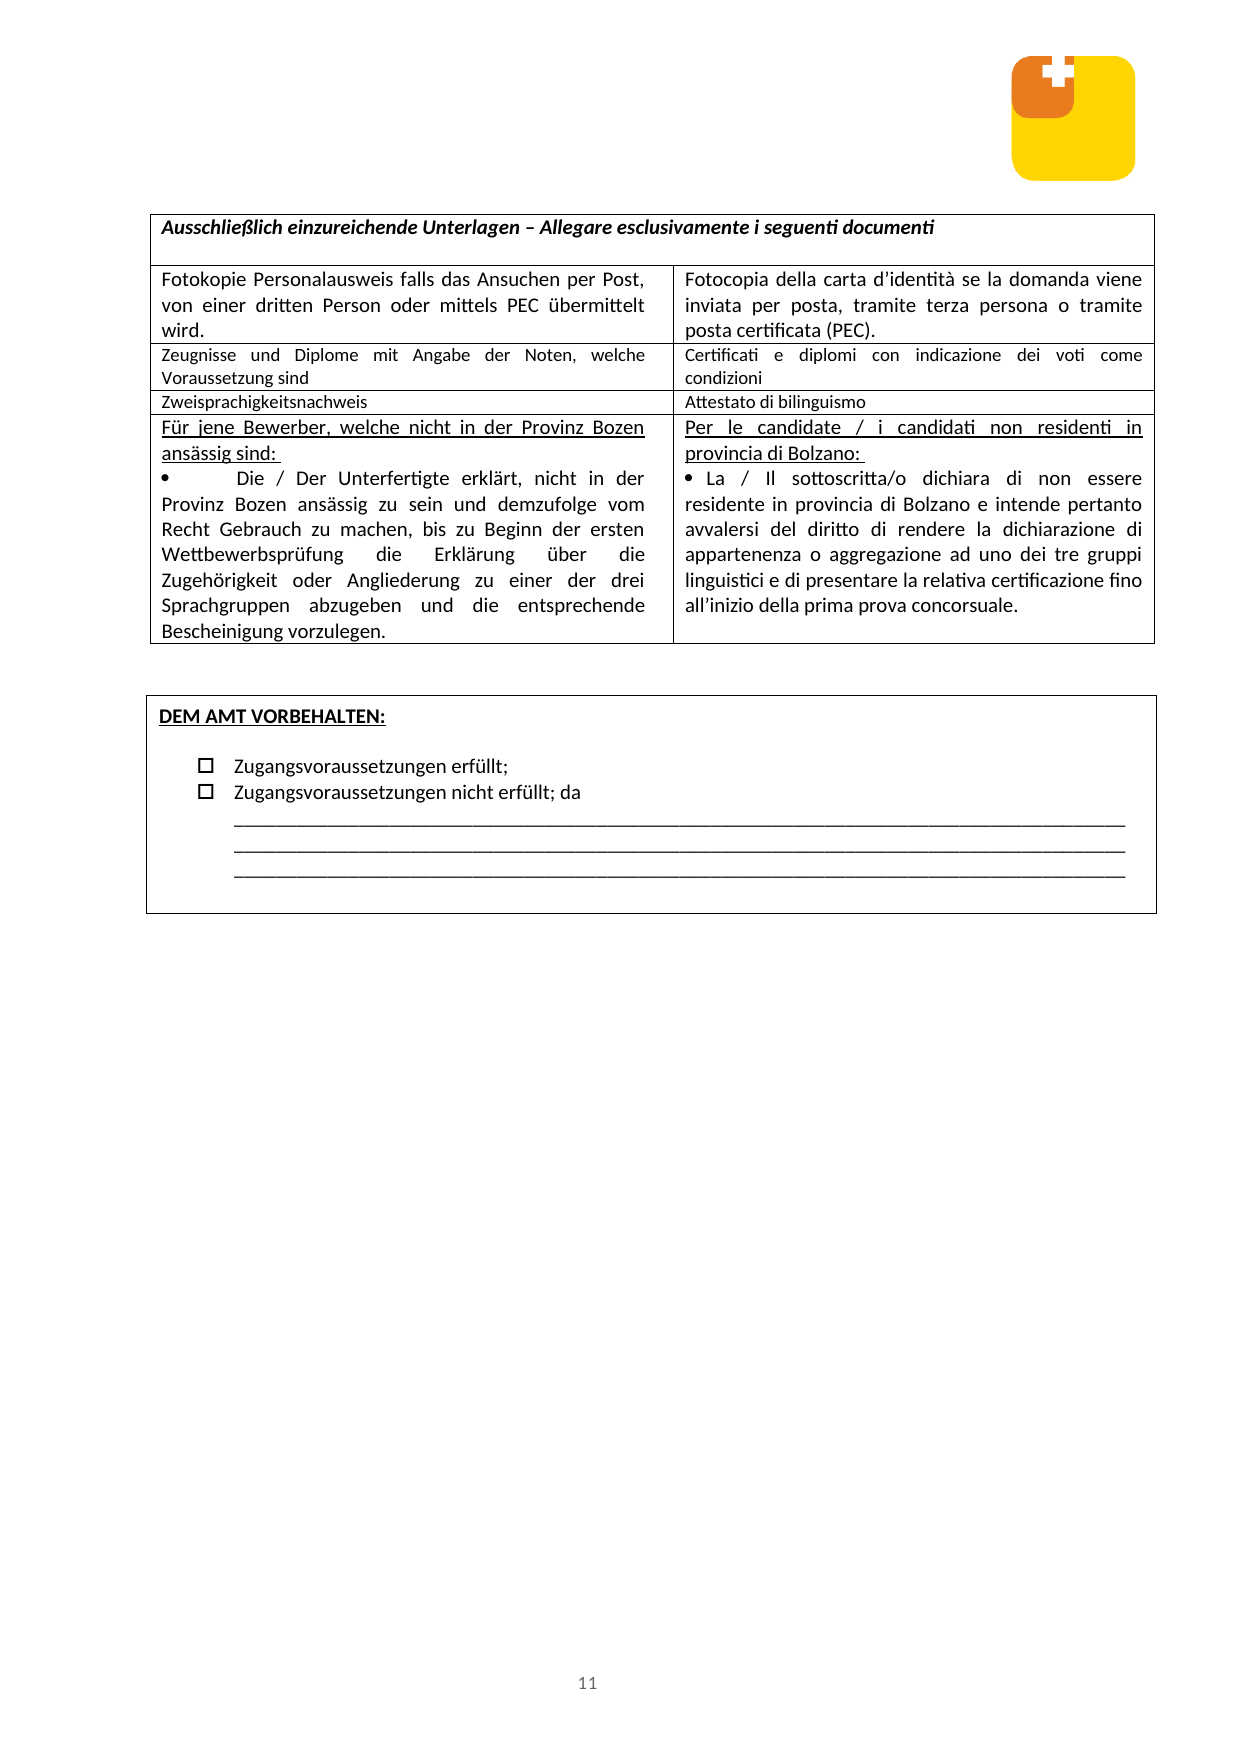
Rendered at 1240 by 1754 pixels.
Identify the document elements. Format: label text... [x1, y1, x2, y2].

picture [1011, 56, 1136, 181]
table_cell Certificati e diplomi con indicazione dei voti come condizioni [674, 344, 1154, 389]
table_cell [146, 914, 1156, 953]
table_header Ausschließlich einzureichende Unterlagen – Allegare esclusivamente i seguenti documenti [151, 215, 1154, 265]
table_cell [1157, 695, 1204, 913]
table_header [1156, 656, 1204, 695]
table_cell Zeugnisse und Diplome mit Angabe der Noten, welche Voraussetzung sind [151, 344, 673, 389]
table_cell Fotokopie Personalausweis falls das Ansuchen per Post, von einer dritten Person oder mittels PEC übermittelt wird. [151, 266, 673, 343]
table_cell DEM AMT VORBEHALTEN: Zugangsvoraussetzungen erfüllt; Zugangsvoraussetzungen nicht erfüllt; da ______________________________________________________________________________________ ______________________________________________________________________________________ ______________________________________________________________________________________ [147, 696, 1156, 913]
table_cell Zweisprachigkeitsnachweis [151, 391, 673, 413]
table_cell Für jene Bewerber, welche nicht in der Provinz Bozen ansässig sind:  Die / Der Unterfertigte erklärt, nicht in der Provinz Bozen ansässig zu sein und demzufolge vom Recht Gebrauch zu machen, bis zu Beginn der ersten Wettbewerbsprüfung die Erklärung über die Zugehörigkeit oder Angliederung zu einer der drei Sprachgruppen abzugeben und die entsprechende Bescheinigung vorzulegen. [151, 415, 673, 643]
table_header [146, 656, 1156, 695]
table_cell Per le candidate / i candidati non residenti in provincia di Bolzano:  La / Il sottoscritta/o dichiara di non essere residente in provincia di Bolzano e intende pertanto avvalersi del diritto di rendere la dichiarazione di appartenenza o aggregazione ad uno dei tre gruppi linguistici e di presentare la relativa certificazione fino all’inizio della prima prova concorsuale. [674, 415, 1154, 643]
table_cell Fotocopia della carta d’identità se la domanda viene inviata per posta, tramite terza persona o tramite posta certificata (PEC). [674, 266, 1154, 343]
table_cell Attestato di bilinguismo [674, 391, 1154, 413]
table_cell [1156, 913, 1204, 953]
